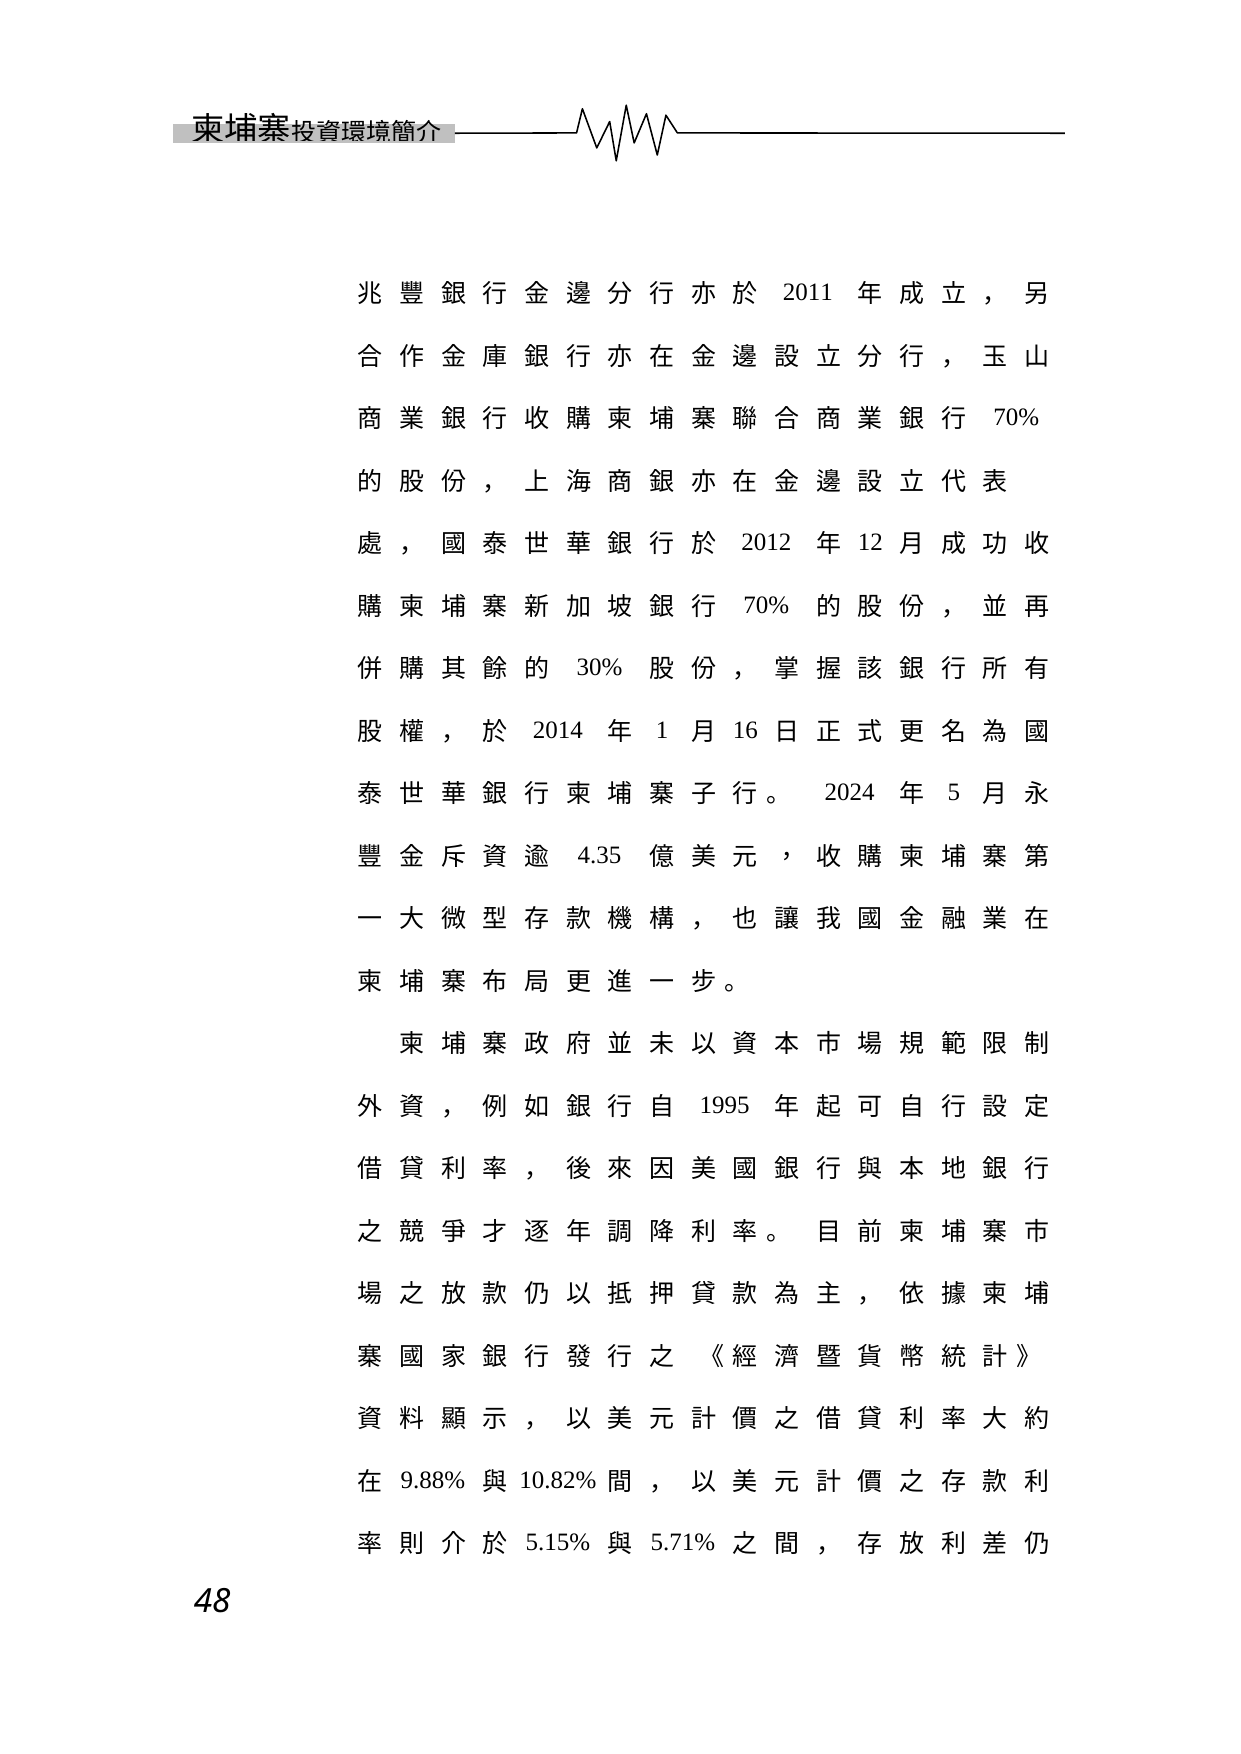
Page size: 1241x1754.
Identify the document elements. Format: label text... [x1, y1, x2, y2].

text 柬埔寨政府並未以資本市場規範限制外資，例如銀行自1995年起可自行設定借貸利率，後來因美國銀行與本地銀行之競爭才逐年調降利率。目前柬埔寨市場之放款仍以抵押貸款為主，依據柬埔寨國家銀行發行之《經濟暨貨幣統計》資料顯示，以美元計價之借貸利率大約在9.88%與10.82%間，以美元計價之存款利率則介於5.15%與5.71%之間，存放利差仍 [330, 1000, 1058, 1563]
text 兆豐銀行金邊分行亦於2011年成立，另合作金庫銀行亦在金邊設立分行，玉山商業銀行收購柬埔寨聯合商業銀行70%的股份，上海商銀亦在金邊設立代表處，國泰世華銀行於2012年12月成功收購柬埔寨新加坡銀行70%的股份，並再併購其餘的30%股份，掌握該銀行所有股權，於2014年1月16日正式更名為國泰世華銀行柬埔寨子行。2024年5月永豐金斥資逾4.35億美元，收購柬埔寨第一大微型存款機構，也讓我國金融業在柬埔寨布局更進一步。 [330, 250, 1058, 1000]
